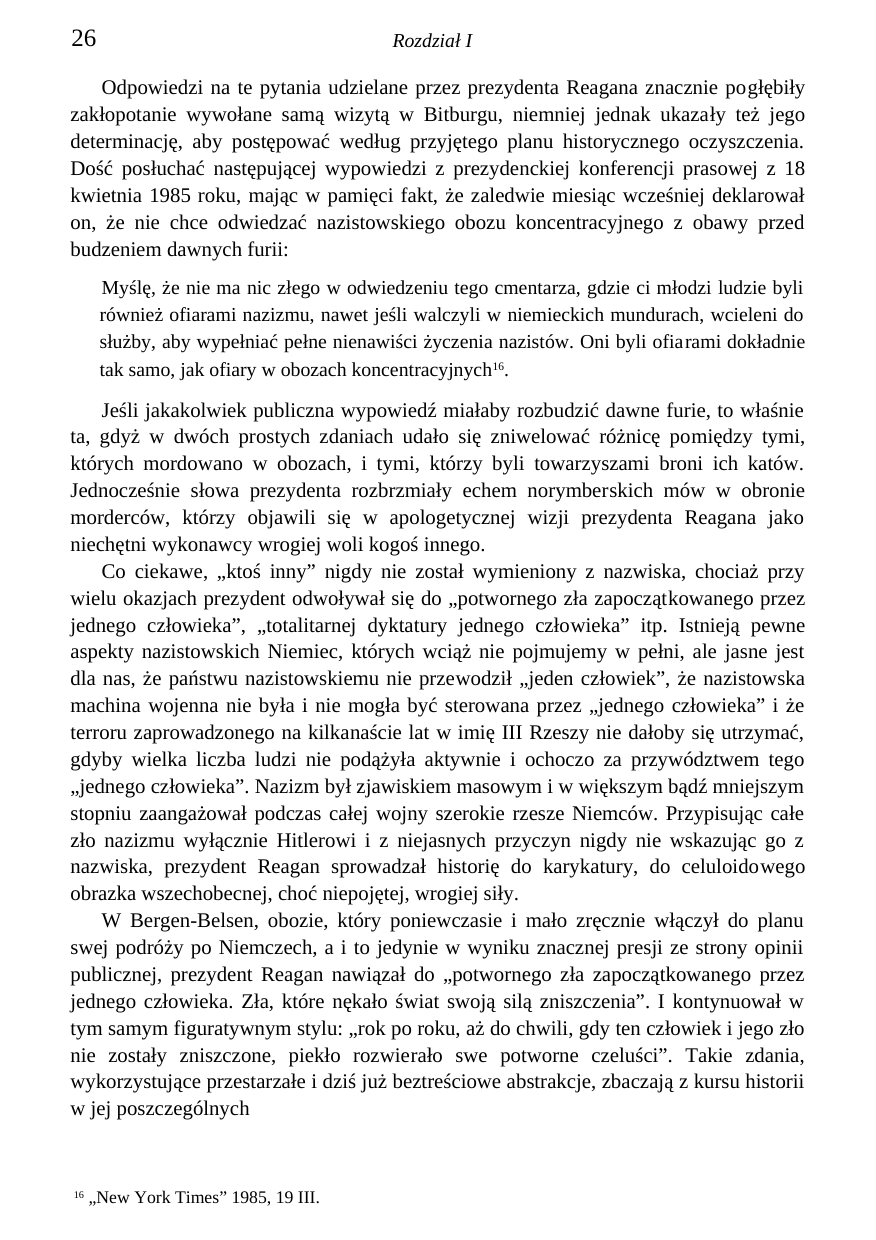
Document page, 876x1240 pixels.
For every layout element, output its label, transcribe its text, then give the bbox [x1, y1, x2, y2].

text 26 [71, 23, 102, 52]
text 16 „New York Times” 1985, 19 III. [74, 1187, 353, 1207]
text Co ciekawe, „ktoś inny” nigdy nie został wymieniony z nazwiska, chociaż przy wielu okazjach prezydent odwoływał się do „potwornego zła zapocząt­kowanego przez jednego człowieka”, „totalitarnej dyktatury jednego czło­wieka” itp. Istnieją pewne aspekty nazistowskich Niemiec, których wciąż nie pojmujemy w pełni, ale jasne jest dla nas, że państwu nazistowskiemu nie prze­wodził „jeden człowiek”, że nazistowska machina wojenna nie była i nie mogła być sterowana przez „jednego człowieka” i że terroru zaprowadzonego na kilka­naście lat w imię III Rzeszy nie dałoby się utrzymać, gdyby wielka liczba ludzi nie podążyła aktywnie i ochoczo za przywództwem tego „jednego człowieka”. Nazizm był zjawiskiem masowym i w większym bądź mniejszym stopniu za­angażował podczas całej wojny szerokie rzesze Niemców. Przypisując całe zło nazizmu wyłącznie Hitlerowi i z niejasnych przyczyn nigdy nie wskazując go z nazwiska, prezydent Reagan sprowadzał historię do karykatury, do celuloido­wego obrazka wszechobecnej, choć niepojętej, wrogiej siły. [70, 559, 805, 905]
text Rozdział I [392, 29, 485, 52]
text Myślę, że nie ma nic złego w odwiedzeniu tego cmentarza, gdzie ci młodzi ludzie byli również ofiarami nazizmu, nawet jeśli walczyli w niemieckich mundurach, wcieleni do służby, aby wypełniać pełne nienawiści życzenia nazistów. Oni byli ofia­rami dokładnie tak samo, jak ofiary w obozach koncentracyjnych16. [99, 276, 805, 381]
text Jeśli jakakolwiek publiczna wypowiedź miałaby rozbudzić dawne furie, to właśnie ta, gdyż w dwóch prostych zdaniach udało się zniwelować różnicę po­między tymi, których mordowano w obozach, i tymi, którzy byli towarzyszami broni ich katów. Jednocześnie słowa prezydenta rozbrzmiały echem norymber­skich mów w obronie morderców, którzy objawili się w apologetycznej wizji prezydenta Reagana jako niechętni wykonawcy wrogiej woli kogoś innego. [70, 398, 805, 556]
text W Bergen-Belsen, obozie, który poniewczasie i mało zręcznie włączył do planu swej podróży po Niemczech, a i to jedynie w wyniku znacznej presji ze strony opinii publicznej, prezydent Reagan nawiązał do „potwornego zła zapoczątkowanego przez jednego człowieka. Zła, które nękało świat swoją silą zniszczenia”. I kontynuował w tym samym figuratywnym stylu: „rok po roku, aż do chwili, gdy ten człowiek i jego zło nie zostały zniszczone, piekło rozwie­rało swe potworne czeluści”. Takie zdania, wykorzystujące przestarzałe i dziś już beztreściowe abstrakcje, zbaczają z kursu historii w jej poszczególnych [70, 908, 805, 1120]
text Odpowiedzi na te pytania udzielane przez prezydenta Reagana znacznie po­głębiły zakłopotanie wywołane samą wizytą w Bitburgu, niemniej jednak ukaza­ły też jego determinację, aby postępować według przyjętego planu historycznego oczyszczenia. Dość posłuchać następującej wypowiedzi z prezydenckiej konfe­rencji prasowej z 18 kwietnia 1985 roku, mając w pamięci fakt, że zaledwie miesiąc wcześniej deklarował on, że nie chce odwiedzać nazistowskiego obozu koncentracyjnego z obawy przed budzeniem dawnych furii: [70, 75, 805, 261]
